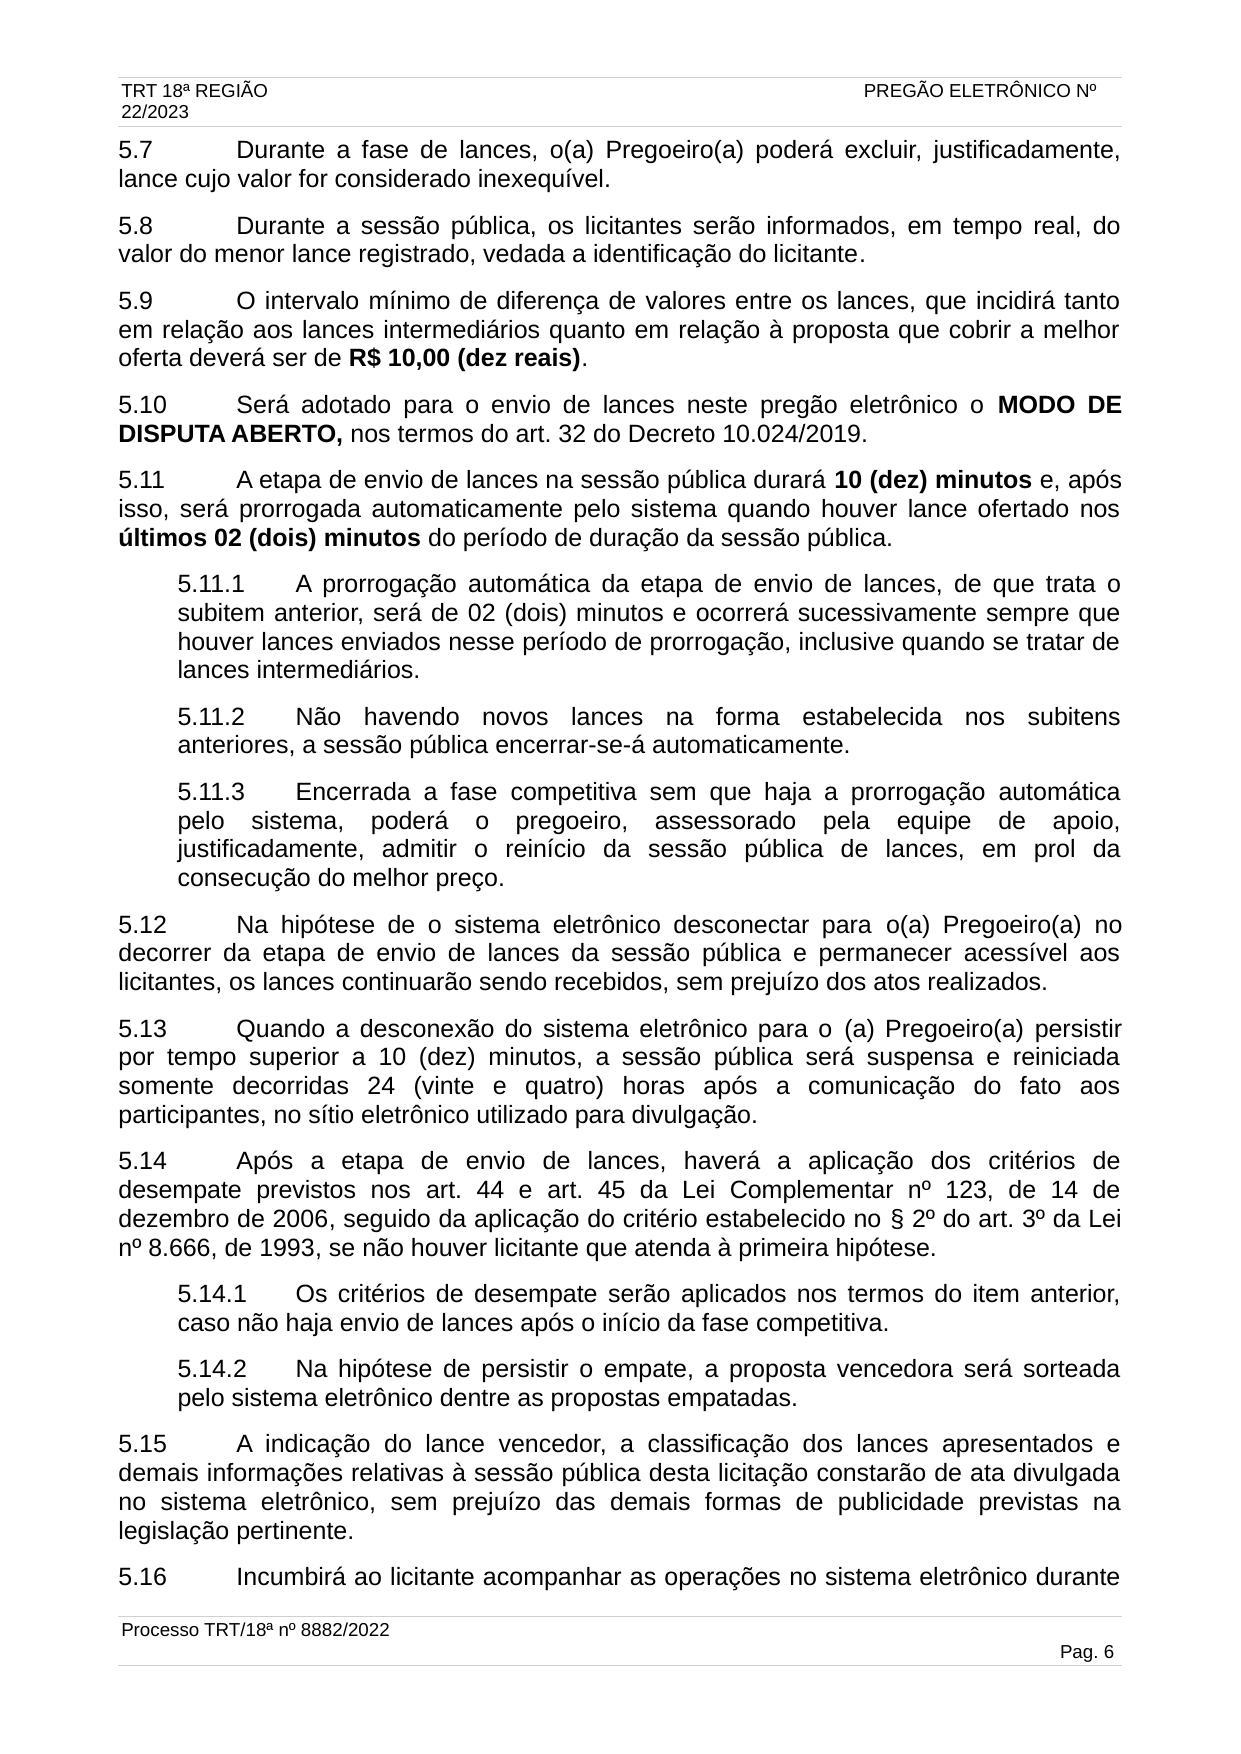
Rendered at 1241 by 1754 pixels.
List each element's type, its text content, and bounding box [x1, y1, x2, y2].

text 5.16 Incumbirá ao licitante acompanhar as operações no sistema eletrônico durante [118, 1562, 1122, 1591]
text 5.9 O intervalo mínimo de diferença de valores entre os lances, que incidirá tanto em relação aos lances intermediários quanto em relação à proposta que cobrir a melhor oferta deverá ser de R$ 10,00 (dez reais). [118, 286, 1122, 372]
text 5.12 Na hipótese de o sistema eletrônico desconectar para o(a) Pregoeiro(a) no decorrer da etapa de envio de lances da sessão pública e permanecer acessível aos licitantes, os lances continuarão sendo recebidos, sem prejuízo dos atos realizados. [118, 910, 1122, 996]
text 5.8 Durante a sessão pública, os licitantes serão informados, em tempo real, do valor do menor lance registrado, vedada a identificação do licitante. [118, 211, 1122, 268]
text 5.14 Após a etapa de envio de lances, haverá a aplicação dos critérios de desempate previstos nos art. 44 e art. 45 da Lei Complementar nº 123, de 14 de dezembro de 2006, seguido da aplicação do critério estabelecido no § 2º do art. 3º da Lei nº 8.666, de 1993, se não houver licitante que atenda à primeira hipótese. [118, 1146, 1122, 1261]
text 5.14.2 Na hipótese de persistir o empate, a proposta vencedora será sorteada pelo sistema eletrônico dentre as propostas empatadas. [177, 1354, 1122, 1412]
text 5.11.1 A prorrogação automática da etapa de envio de lances, de que trata o subitem anterior, será de 02 (dois) minutos e ocorrerá sucessivamente sempre que houver lances enviados nesse período de prorrogação, inclusive quando se tratar de lances intermediários. [177, 569, 1122, 684]
text 5.7 Durante a fase de lances, o(a) Pregoeiro(a) poderá excluir, justificadamente, lance cujo valor for considerado inexequível. [118, 136, 1122, 193]
text 5.11.2 Não havendo novos lances na forma estabelecida nos subitens anteriores, a sessão pública encerrar-se-á automaticamente. [177, 702, 1122, 759]
text 5.14.1 Os critérios de desempate serão aplicados nos termos do item anterior, caso não haja envio de lances após o início da fase competitiva. [177, 1279, 1122, 1337]
text 5.13 Quando a desconexão do sistema eletrônico para o (a) Pregoeiro(a) persistir por tempo superior a 10 (dez) minutos, a sessão pública será suspensa e reiniciada somente decorridas 24 (vinte e quatro) horas após a comunicação do fato aos participantes, no sítio eletrônico utilizado para divulgação. [118, 1014, 1122, 1129]
text 5.15 A indicação do lance vencedor, a classificação dos lances apresentados e demais informações relativas à sessão pública desta licitação constarão de ata divulgada no sistema eletrônico, sem prejuízo das demais formas de publicidade previstas na legislação pertinente. [118, 1429, 1122, 1544]
text 5.11 A etapa de envio de lances na sessão pública durará 10 (dez) minutos e, após isso, será prorrogada automaticamente pelo sistema quando houver lance ofertado nos últimos 02 (dois) minutos do período de duração da sessão pública. [118, 465, 1122, 551]
text 5.11.3 Encerrada a fase competitiva sem que haja a prorrogação automática pelo sistema, poderá o pregoeiro, assessorado pela equipe de apoio, justificadamente, admitir o reinício da sessão pública de lances, em prol da consecução do melhor preço. [177, 777, 1122, 892]
text 5.10 Será adotado para o envio de lances neste pregão eletrônico o MODO DE DISPUTA ABERTO, nos termos do art. 32 do Decreto 10.024/2019. [118, 390, 1122, 447]
